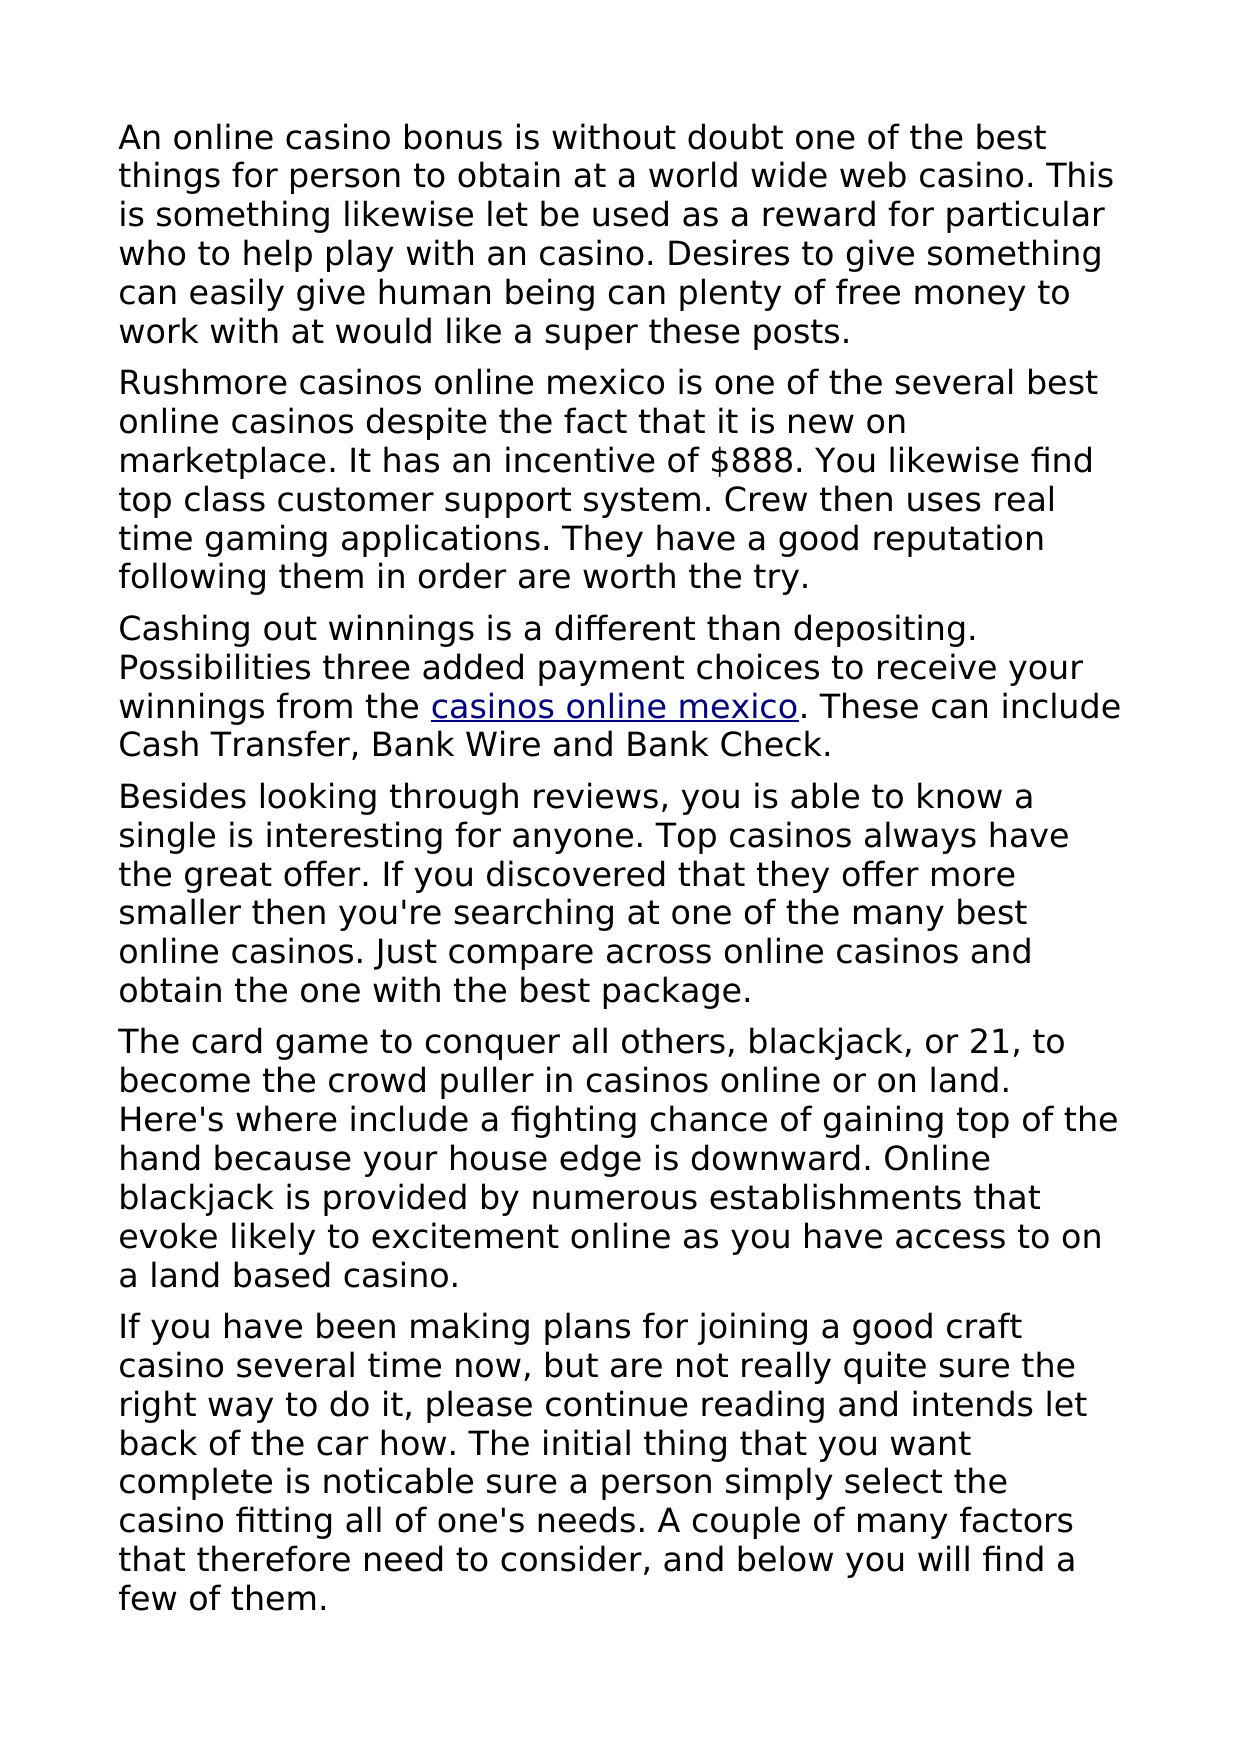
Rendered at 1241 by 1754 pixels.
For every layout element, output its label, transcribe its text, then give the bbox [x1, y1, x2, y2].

text Cashing out winnings is a different than depositing. Possibilities three added payment choices to receive your winnings from the casinos online mexico. These can include Cash Transfer, Bank Wire and Bank Check. [118, 609, 1122, 765]
text Rushmore casinos online mexico is one of the several best online casinos despite the fact that it is new on marketplace. It has an incentive of $888. You likewise find top class customer support system. Crew then uses real time gaming applications. They have a good reputation following them in order are worth the try. [118, 364, 1122, 597]
text An online casino bonus is without doubt one of the best things for person to obtain at a world wide web casino. This is something likewise let be used as a reward for particular who to help play with an casino. Desires to give something can easily give human being can plenty of free money to work with at would like a super these posts. [118, 118, 1122, 351]
text If you have been making plans for joining a good craft casino several time now, but are not really quite sure the right way to do it, please continue reading and intends let back of the car how. The initial thing that you want complete is noticable sure a person simply select the casino fitting all of one's needs. A couple of many factors that therefore need to consider, and below you will find a few of them. [118, 1307, 1122, 1618]
text The card game to conquer all others, blackjack, or 21, to become the crowd puller in casinos online or on land. Here's where include a fighting chance of gaining top of the hand because your house edge is downward. Online blackjack is provided by numerous establishments that evoke likely to excitement online as you have access to on a land based casino. [118, 1023, 1122, 1295]
text Besides looking through reviews, you is able to know a single is interesting for anyone. Top casinos always have the great offer. If you discovered that they offer more smaller then you're searching at one of the many best online casinos. Just compare across online casinos and obtain the one with the best package. [118, 777, 1122, 1010]
